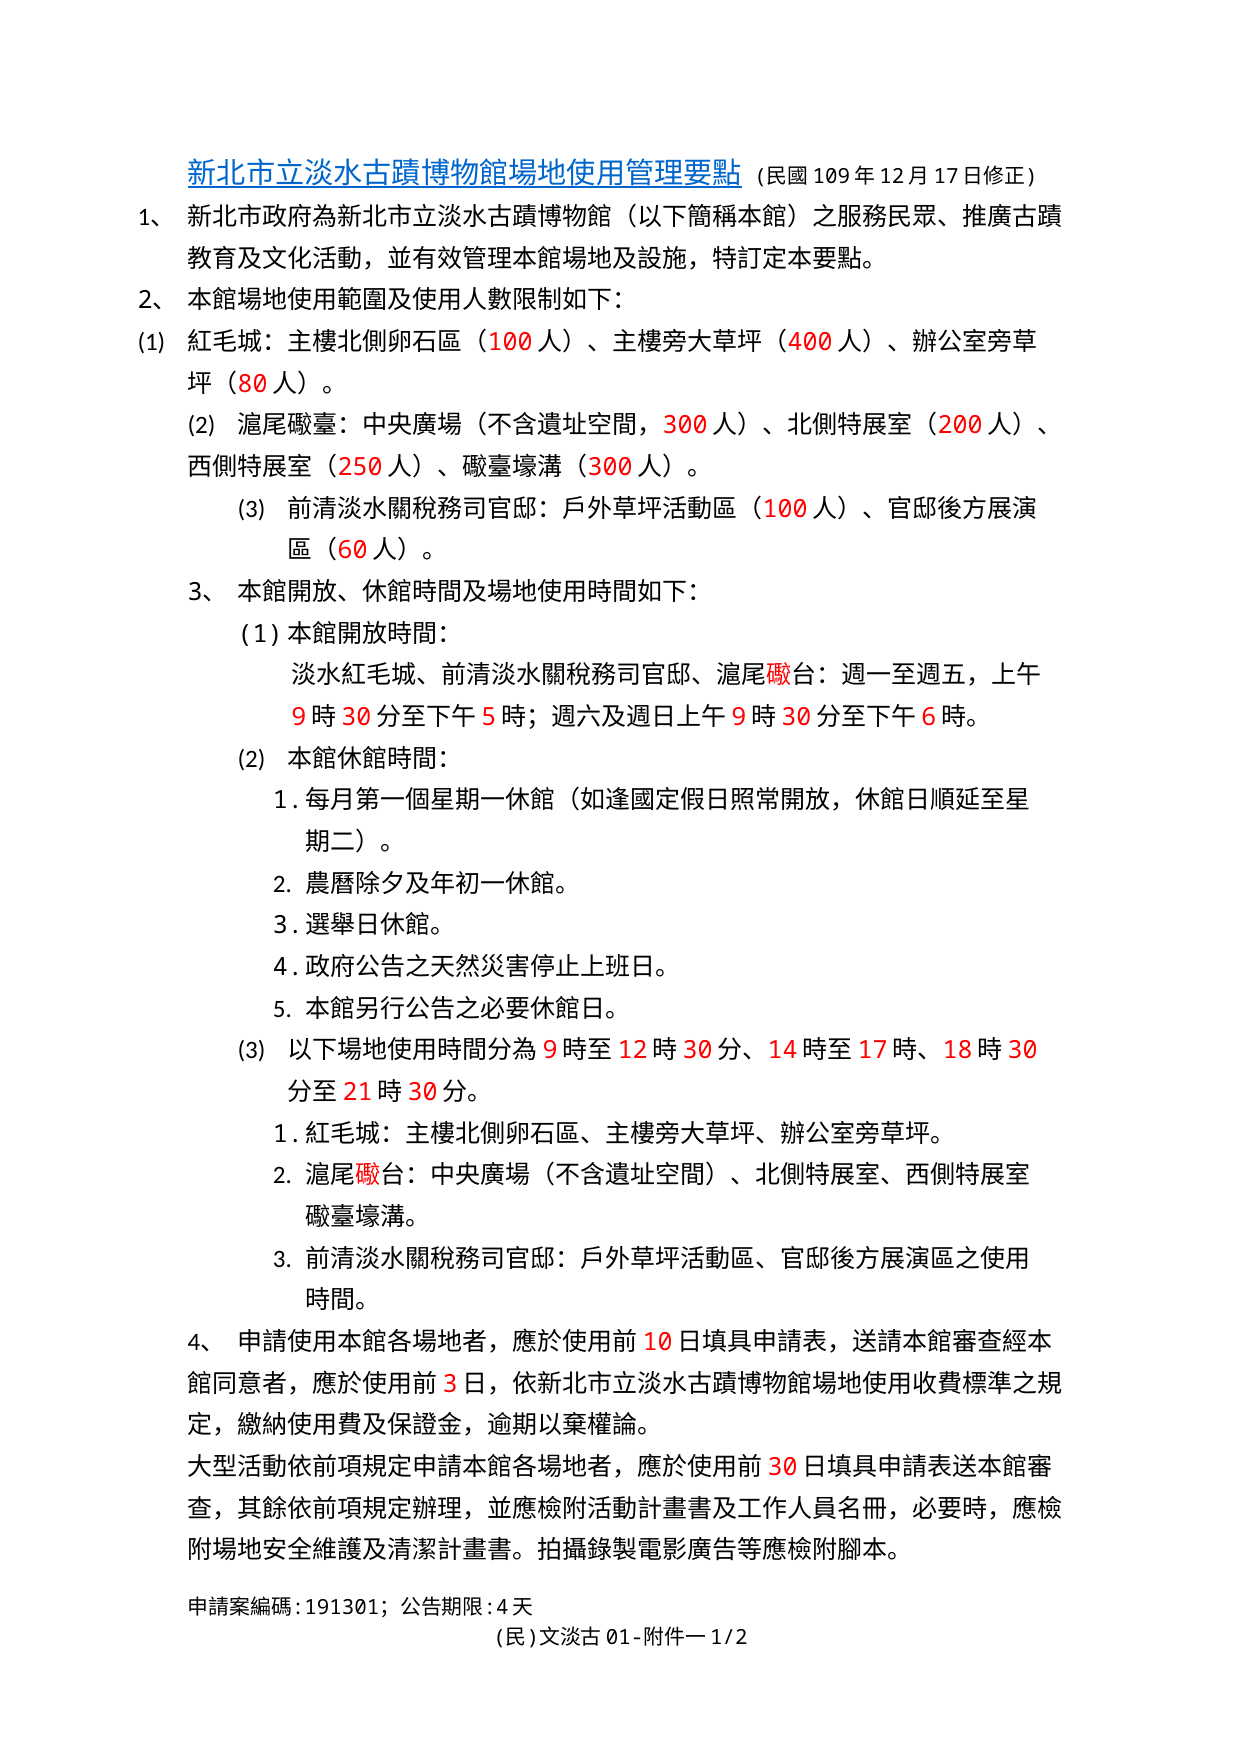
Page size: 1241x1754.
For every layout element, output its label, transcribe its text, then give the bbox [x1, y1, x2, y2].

list 本館另行公告之必要休館日。 [273, 984, 1053, 1026]
list 每月第一個星期一休館（如逢國定假日照常開放，休館日順延至星期二）。 [273, 776, 1053, 859]
list 滬尾礮台：中央廣場（不含遺址空間）、北側特展室、西側特展室礮臺壕溝。 [273, 1151, 1053, 1234]
list 以下場地使用時間分為9時至12時30分、14時至17時、18時30分至21時30分。 [237, 1026, 1053, 1109]
text 新北市立淡水古蹟博物館場地使用管理要點 (民國109年12月17日修正) [187, 150, 1053, 192]
list 本館開放、休館時間及場地使用時間如下： [187, 567, 1053, 609]
list 政府公告之天然災害停止上班日。 [273, 942, 1053, 984]
list 紅毛城：主樓北側卵石區、主樓旁大草坪、辦公室旁草坪。 [273, 1109, 1053, 1151]
list 新北市政府為新北市立淡水古蹟博物館（以下簡稱本館）之服務民眾、推廣古蹟教育及文化活動，並有效管理本館場地及設施，特訂定本要點。 [137, 192, 1070, 276]
list 本館休館時間： [237, 734, 1053, 776]
list 本館開放時間： [237, 609, 1053, 651]
list 本館場地使用範圍及使用人數限制如下： [137, 276, 1053, 317]
list 淡水紅毛城、前清淡水關稅務司官邸、滬尾礮台：週一至週五，上午9時30分至下午5時；週六及週日上午9時30分至下午6時。 [291, 651, 1053, 734]
list 滬尾礮臺：中央廣場（不含遺址空間，300人）、北側特展室（200人）、西側特展室（250人）、礮臺壕溝（300人）。 [187, 401, 1082, 484]
list 農曆除夕及年初一休館。 [273, 859, 1053, 901]
list 大型活動依前項規定申請本館各場地者，應於使用前30日填具申請表送本館審查，其餘依前項規定辦理，並應檢附活動計畫書及工作人員名冊，必要時，應檢附場地安全維護及清潔計畫書。拍攝錄製電影廣告等應檢附腳本。 [187, 1442, 1070, 1567]
list 申請使用本館各場地者，應於使用前10日填具申請表，送請本館審查經本館同意者，應於使用前3日，依新北市立淡水古蹟博物館場地使用收費標準之規定，繳納使用費及保證金，逾期以棄權論。 [187, 1317, 1070, 1442]
list 選舉日休館。 [273, 901, 1053, 942]
list 前清淡水關稅務司官邸：戶外草坪活動區、官邸後方展演區之使用時間。 [273, 1234, 1053, 1317]
list 紅毛城：主樓北側卵石區（100人）、主樓旁大草坪（400人）、辦公室旁草坪（80人）。 [137, 317, 1053, 401]
list 前清淡水關稅務司官邸：戶外草坪活動區（100人）、官邸後方展演區（60人）。 [237, 484, 1053, 567]
